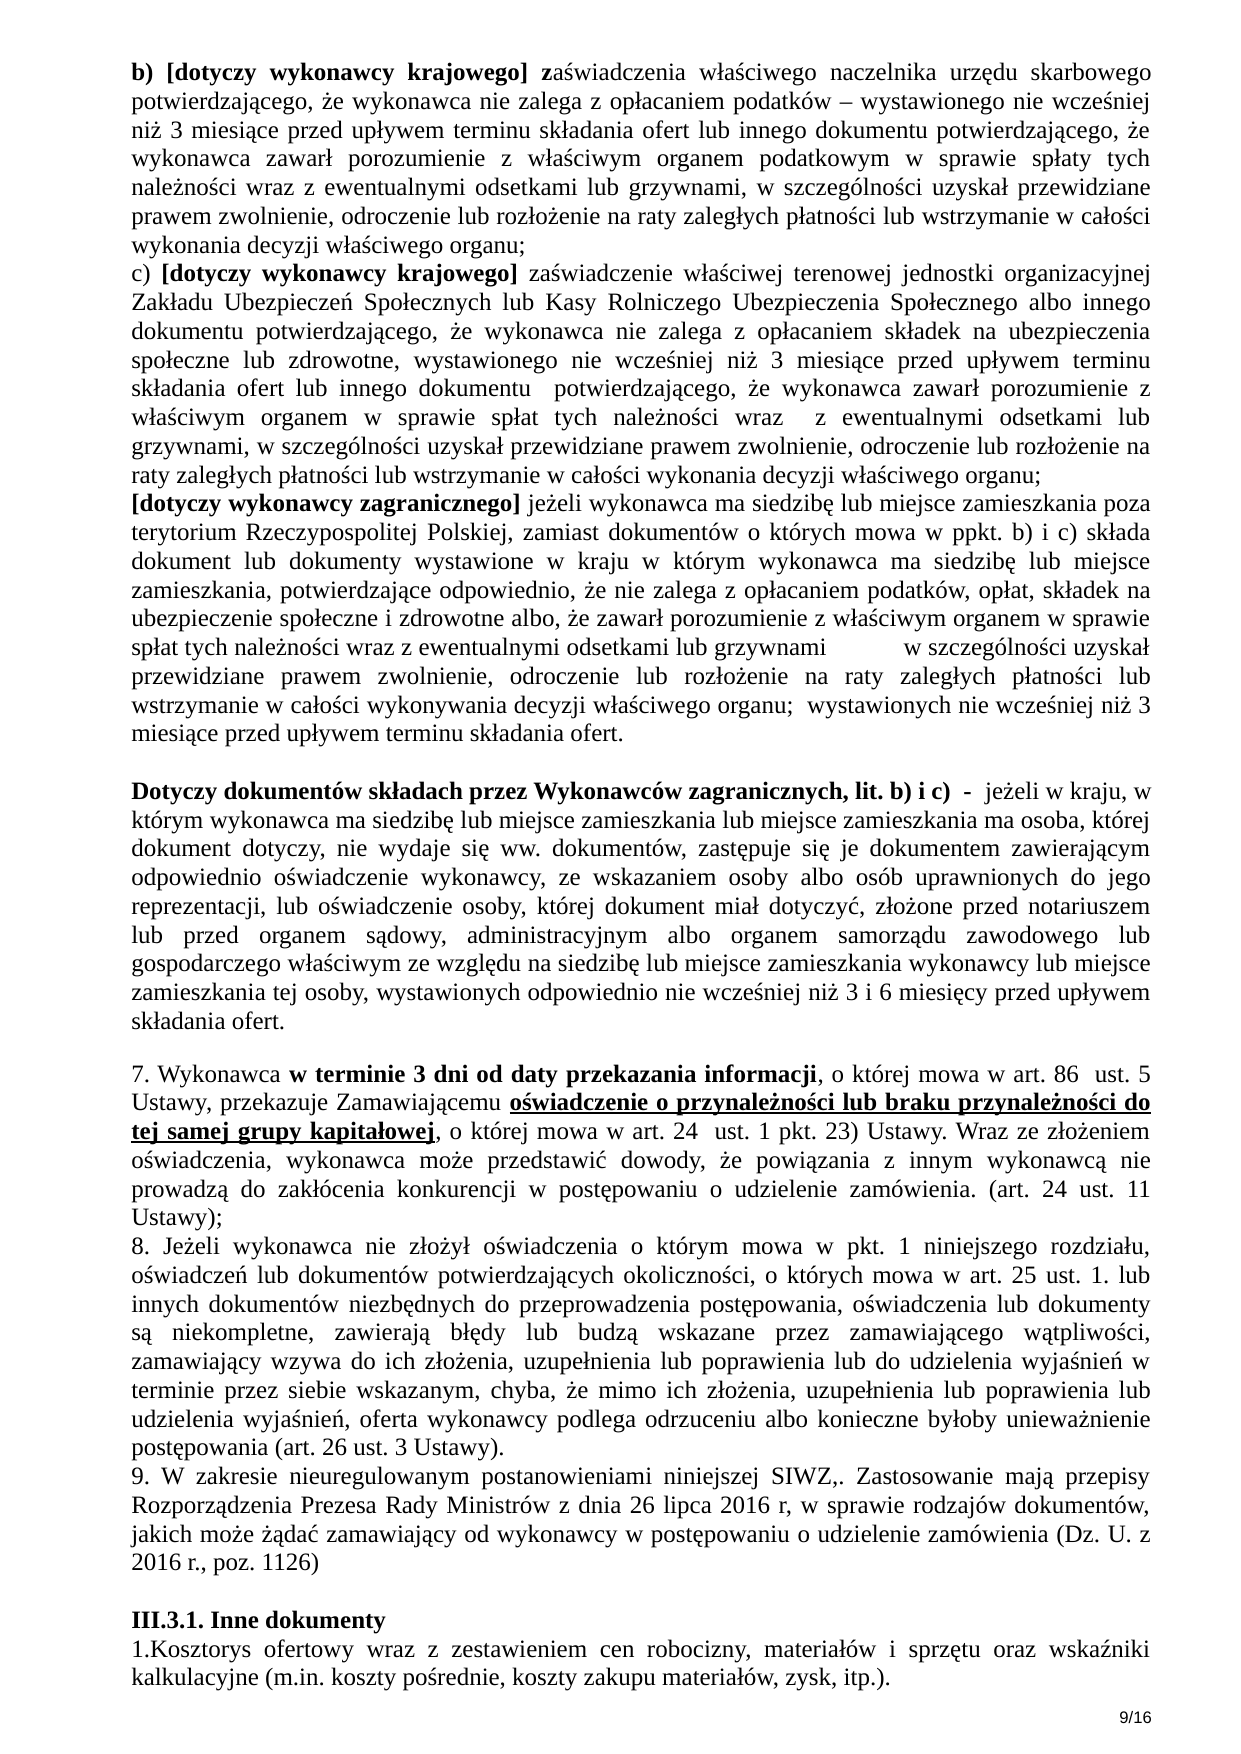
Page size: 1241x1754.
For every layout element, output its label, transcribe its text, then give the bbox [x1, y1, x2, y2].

text [dotyczy wykonawcy zagranicznego] jeżeli wykonawca ma siedzibę lub miejsce zamieszkania poza terytorium Rzeczypospolitej Polskiej, zamiast dokumentów o których mowa w ppkt. b) i c) składa dokument lub dokumenty wystawione w kraju w którym wykonawca ma siedzibę lub miejsce zamieszkania, potwierdzające odpowiednio, że nie zalega z opłacaniem podatków, opłat, składek na ubezpieczenie społeczne i zdrowotne albo, że zawarł porozumienie z właściwym organem w sprawie spłat tych należności wraz z ewentualnymi odsetkami lub grzywnami w szczególności uzyskał przewidziane prawem zwolnienie, odroczenie lub rozłożenie na raty zaległych płatności lub wstrzymanie w całości wykonywania decyzji właściwego organu; wystawionych nie wcześniej niż 3 miesiące przed upływem terminu składania ofert. [131, 488, 1151, 747]
text Dotyczy dokumentów składach przez Wykonawców zagranicznych, lit. b) i c) - jeżeli w kraju, w którym wykonawca ma siedzibę lub miejsce zamieszkania lub miejsce zamieszkania ma osoba, której dokument dotyczy, nie wydaje się ww. dokumentów, zastępuje się je dokumentem zawierającym odpowiednio oświadczenie wykonawcy, ze wskazaniem osoby albo osób uprawnionych do jego reprezentacji, lub oświadczenie osoby, której dokument miał dotyczyć, złożone przed notariuszem lub przed organem sądowy, administracyjnym albo organem samorządu zawodowego lub gospodarczego właściwym ze względu na siedzibę lub miejsce zamieszkania wykonawcy lub miejsce zamieszkania tej osoby, wystawionych odpowiednio nie wcześniej niż 3 i 6 miesięcy przed upływem składania ofert. [131, 776, 1151, 1035]
text c) [dotyczy wykonawcy krajowego] zaświadczenie właściwej terenowej jednostki organizacyjnej Zakładu Ubezpieczeń Społecznych lub Kasy Rolniczego Ubezpieczenia Społecznego albo innego dokumentu potwierdzającego, że wykonawca nie zalega z opłacaniem składek na ubezpieczenia społeczne lub zdrowotne, wystawionego nie wcześniej niż 3 miesiące przed upływem terminu składania ofert lub innego dokumentu potwierdzającego, że wykonawca zawarł porozumienie z właściwym organem w sprawie spłat tych należności wraz z ewentualnymi odsetkami lub grzywnami, w szczególności uzyskał przewidziane prawem zwolnienie, odroczenie lub rozłożenie na raty zaległych płatności lub wstrzymanie w całości wykonania decyzji właściwego organu; [131, 258, 1151, 488]
text 8. Jeżeli wykonawca nie złożył oświadczenia o którym mowa w pkt. 1 niniejszego rozdziału, oświadczeń lub dokumentów potwierdzających okoliczności, o których mowa w art. 25 ust. 1. lub innych dokumentów niezbędnych do przeprowadzenia postępowania, oświadczenia lub dokumenty są niekompletne, zawierają błędy lub budzą wskazane przez zamawiającego wątpliwości, zamawiający wzywa do ich złożenia, uzupełnienia lub poprawienia lub do udzielenia wyjaśnień w terminie przez siebie wskazanym, chyba, że mimo ich złożenia, uzupełnienia lub poprawienia lub udzielenia wyjaśnień, oferta wykonawcy podlega odrzuceniu albo konieczne byłoby unieważnienie postępowania (art. 26 ust. 3 Ustawy). [131, 1231, 1151, 1461]
text 1.Kosztorys ofertowy wraz z zestawieniem cen robocizny, materiałów i sprzętu oraz wskaźniki kalkulacyjne (m.in. koszty pośrednie, koszty zakupu materiałów, zysk, itp.). [131, 1634, 1151, 1691]
text III.3.1. Inne dokumenty [131, 1605, 1151, 1634]
text b) [dotyczy wykonawcy krajowego] zaświadczenia właściwego naczelnika urzędu skarbowego potwierdzającego, że wykonawca nie zalega z opłacaniem podatków – wystawionego nie wcześniej niż 3 miesiące przed upływem terminu składania ofert lub innego dokumentu potwierdzającego, że wykonawca zawarł porozumienie z właściwym organem podatkowym w sprawie spłaty tych należności wraz z ewentualnymi odsetkami lub grzywnami, w szczególności uzyskał przewidziane prawem zwolnienie, odroczenie lub rozłożenie na raty zaległych płatności lub wstrzymanie w całości wykonania decyzji właściwego organu; [131, 57, 1151, 258]
text 9. W zakresie nieuregulowanym postanowieniami niniejszej SIWZ,. Zastosowanie mają przepisy Rozporządzenia Prezesa Rady Ministrów z dnia 26 lipca 2016 r, w sprawie rodzajów dokumentów, jakich może żądać zamawiający od wykonawcy w postępowaniu o udzielenie zamówienia (Dz. U. z 2016 r., poz. 1126) [131, 1461, 1151, 1576]
text 7. Wykonawca w terminie 3 dni od daty przekazania informacji, o której mowa w art. 86 ust. 5 Ustawy, przekazuje Zamawiającemu oświadczenie o przynależności lub braku przynależności do tej samej grupy kapitałowej, o której mowa w art. 24 ust. 1 pkt. 23) Ustawy. Wraz ze złożeniem oświadczenia, wykonawca może przedstawić dowody, że powiązania z innym wykonawcą nie prowadzą do zakłócenia konkurencji w postępowaniu o udzielenie zamówienia. (art. 24 ust. 11 Ustawy); [131, 1059, 1151, 1231]
